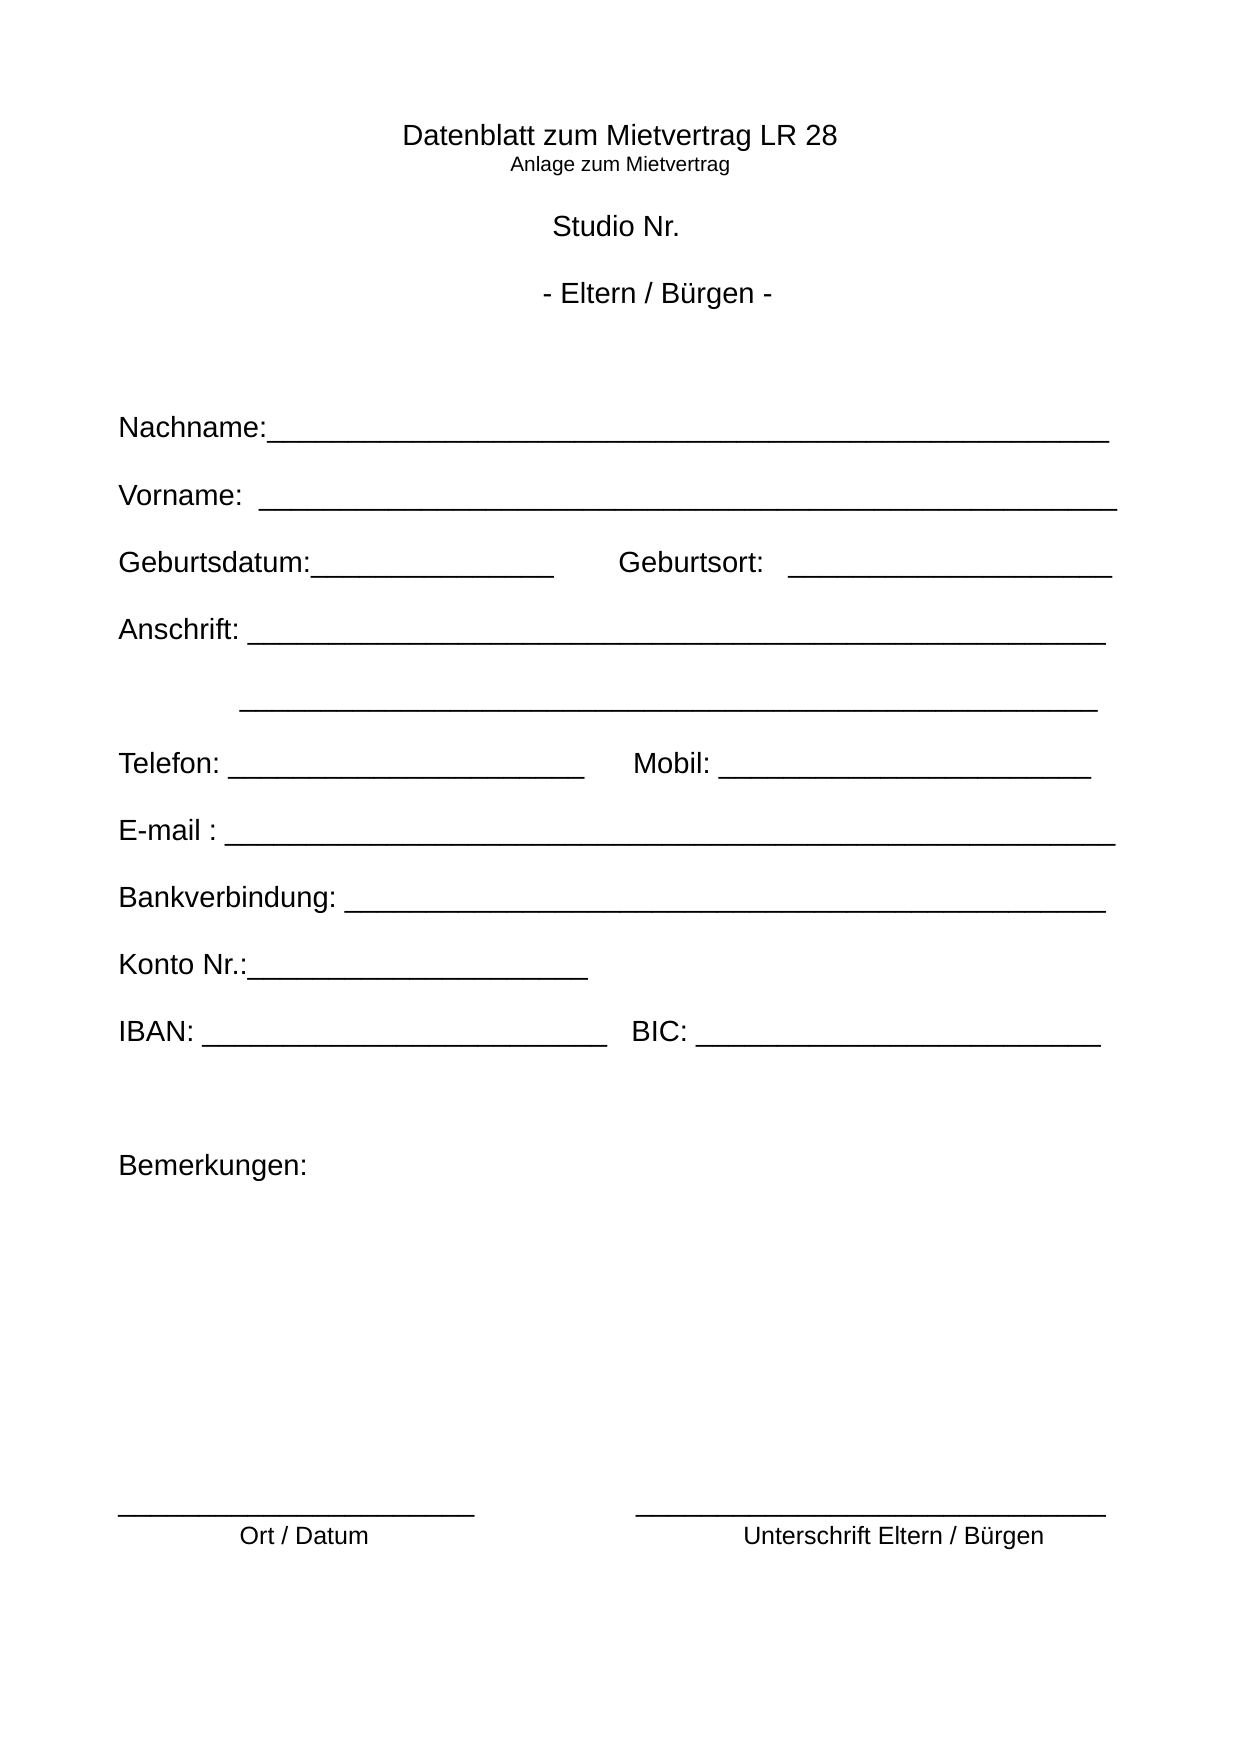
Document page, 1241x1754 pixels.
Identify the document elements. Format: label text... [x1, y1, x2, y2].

text Anschrift: _____________________________________________________ [118, 612, 1122, 645]
text ______________________ _____________________________ [118, 1484, 1122, 1517]
text _____________________________________________________ [118, 679, 1122, 712]
text Datenblatt zum Mietvertrag LR 28 [118, 118, 1122, 152]
text Vorname: _____________________________________________________ [118, 477, 1122, 511]
text Geburtsdatum:_______________ Geburtsort: ____________________ [118, 544, 1122, 578]
text IBAN: _________________________ BIC: _________________________ [118, 1014, 1122, 1048]
list - Eltern / Bürgen - [156, 276, 1122, 310]
text Konto Nr.:_____________________ [118, 947, 1122, 981]
text Bankverbindung: _______________________________________________ [118, 880, 1122, 913]
text Anlage zum Mietvertrag [118, 152, 1122, 176]
text Telefon: ______________________ Mobil: _______________________ [118, 746, 1122, 779]
text E-mail : _______________________________________________________ [118, 813, 1122, 846]
text Ort / Datum Unterschrift Eltern / Bürgen [118, 1517, 1122, 1551]
text Studio Nr. [118, 209, 1122, 243]
text Nachname:____________________________________________________ [118, 410, 1122, 444]
text Bemerkungen: [118, 1148, 1122, 1182]
